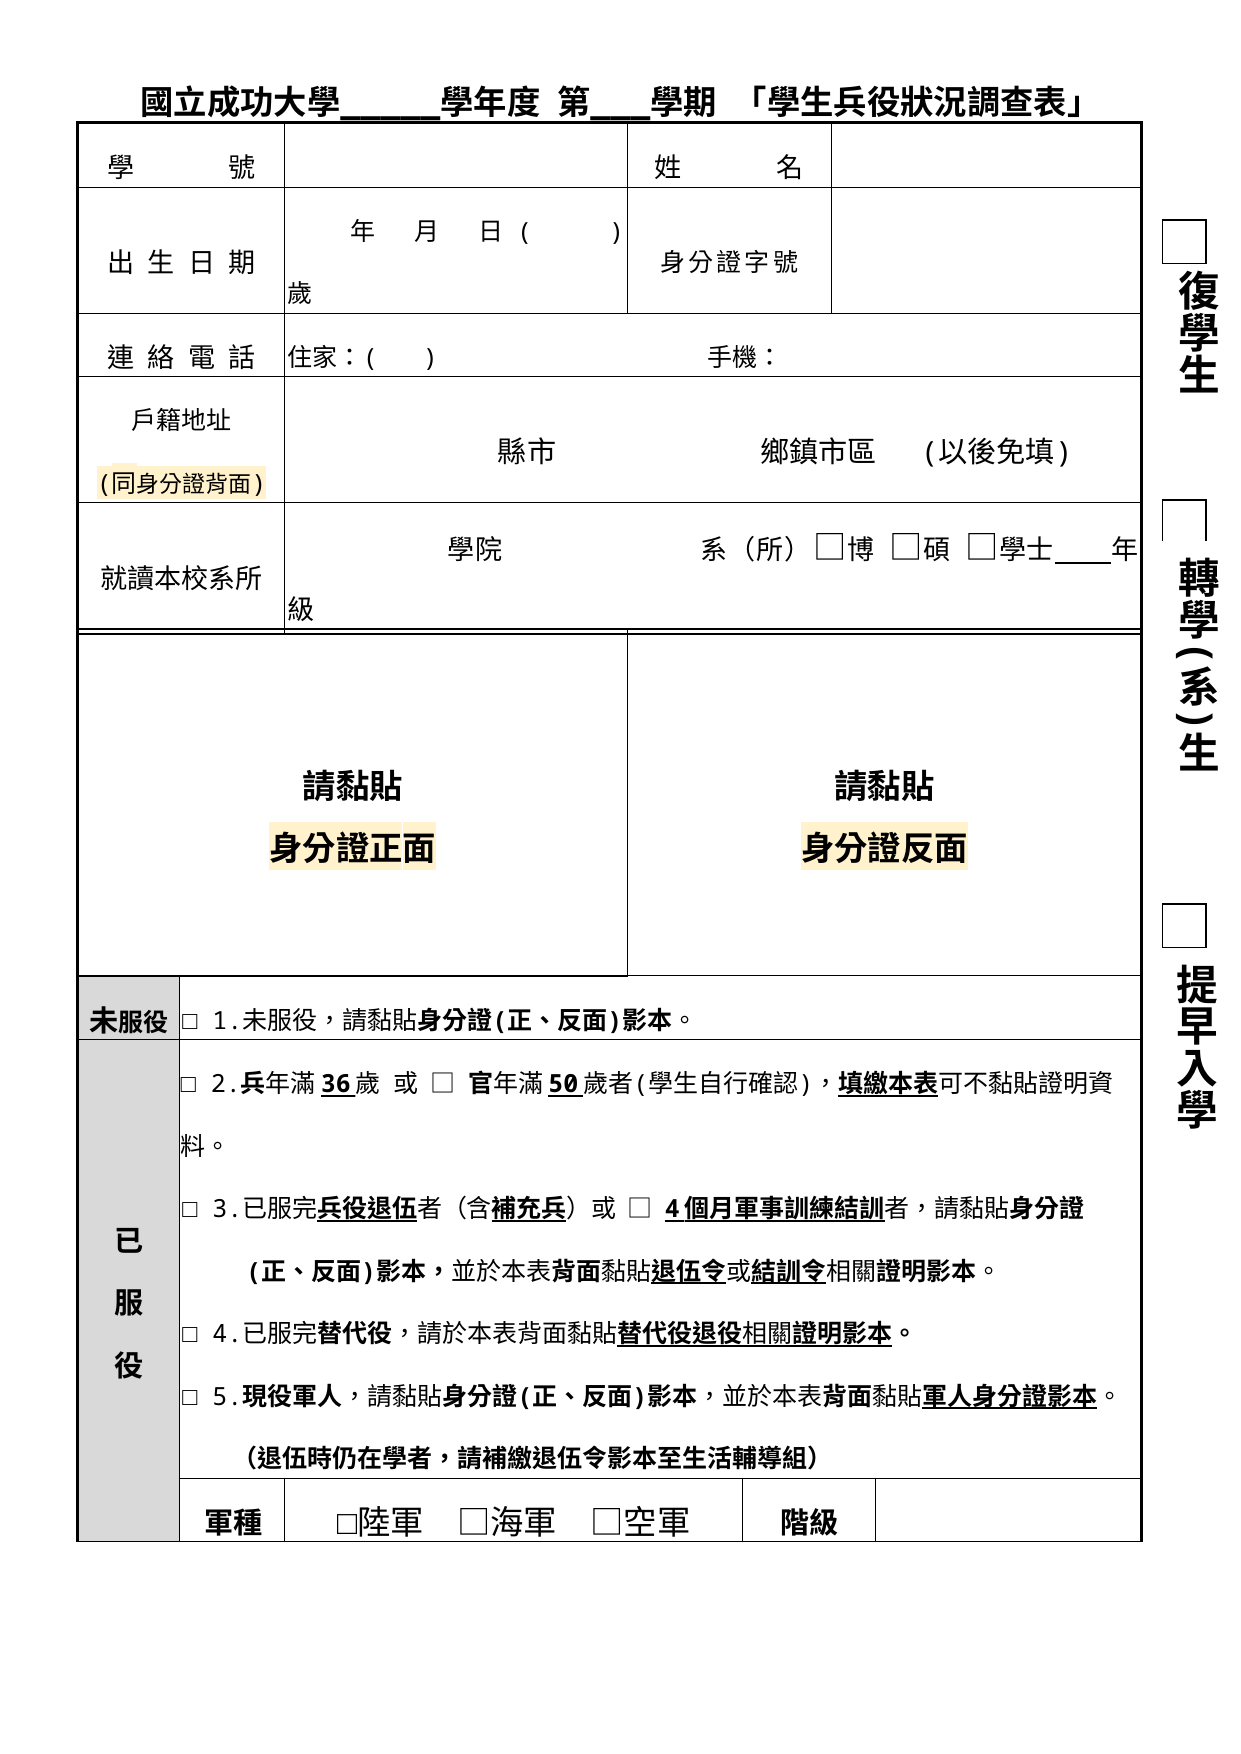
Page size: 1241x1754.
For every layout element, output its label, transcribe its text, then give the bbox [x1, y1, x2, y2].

text 轉學(系)生 [1169, 557, 1229, 819]
table_cell 縣市 鄉鎮市區 (以後免填) [285, 377, 1140, 502]
text 復學生 [1169, 270, 1229, 399]
text 國立成功大學_____學年度 第___學期 「學生兵役狀況調查表」 [75, 58, 1165, 121]
table_cell 已 服 役 [79, 1040, 179, 1541]
table_cell 就讀本校系所 [79, 503, 284, 628]
table_cell 年 月 日 ( )歲 [285, 188, 627, 313]
table_cell [832, 188, 1140, 313]
table_cell 學院 系（所）□博 □碩 □學士 年級 [285, 503, 1140, 628]
table_cell □ 2.兵年滿36歲 或 □ 官年滿50歲者(學生自行確認)，填繳本表可不黏貼證明資料。 □ 3.已服完兵役退伍者（含補充兵）或 □ 4個月軍事訓練結訓者，請黏貼身分證(正、反面)影本，並於本表背面黏貼退伍令或結訓令相關證明影本。 □ 4.已服完替代役，請於本表背面黏貼替代役退役相關證明影本。 □ 5.現役軍人，請黏貼身分證(正、反面)影本，並於本表背面黏貼軍人身分證影本。 （退伍時仍在學者，請補繳退伍令影本至生活輔導組） [180, 1040, 1140, 1478]
table_cell 出 生 日 期 [79, 188, 284, 313]
table_cell 未服役 [79, 977, 179, 1039]
table_header 姓 名 [628, 124, 831, 187]
text [1150, 542, 1237, 834]
table_cell 軍種 [180, 1479, 284, 1541]
text [1149, 948, 1235, 1146]
table_cell □陸軍 □海軍 □空軍 [285, 1479, 742, 1541]
table_cell 階級 [743, 1479, 875, 1541]
table_cell [876, 1479, 1140, 1541]
table_header [285, 124, 627, 187]
table_cell □ 1.未服役，請黏貼身分證(正、反面)影本。 [180, 976, 1140, 1039]
table_header 學 號 [79, 124, 284, 187]
text [1151, 255, 1237, 414]
table_cell 住家：( ) 手機： [285, 314, 1140, 376]
table_cell 戶籍地址 (同身分證背面) [79, 377, 284, 502]
table_cell 請黏貼 身分證反面 [628, 635, 1140, 974]
table_cell 身分證字號 [628, 188, 831, 313]
table_cell 連 絡 電 話 [79, 314, 284, 376]
table_cell 請黏貼 身分證正面 [79, 635, 627, 974]
text 提早入學 [1168, 963, 1228, 1131]
table_header [832, 124, 1140, 187]
